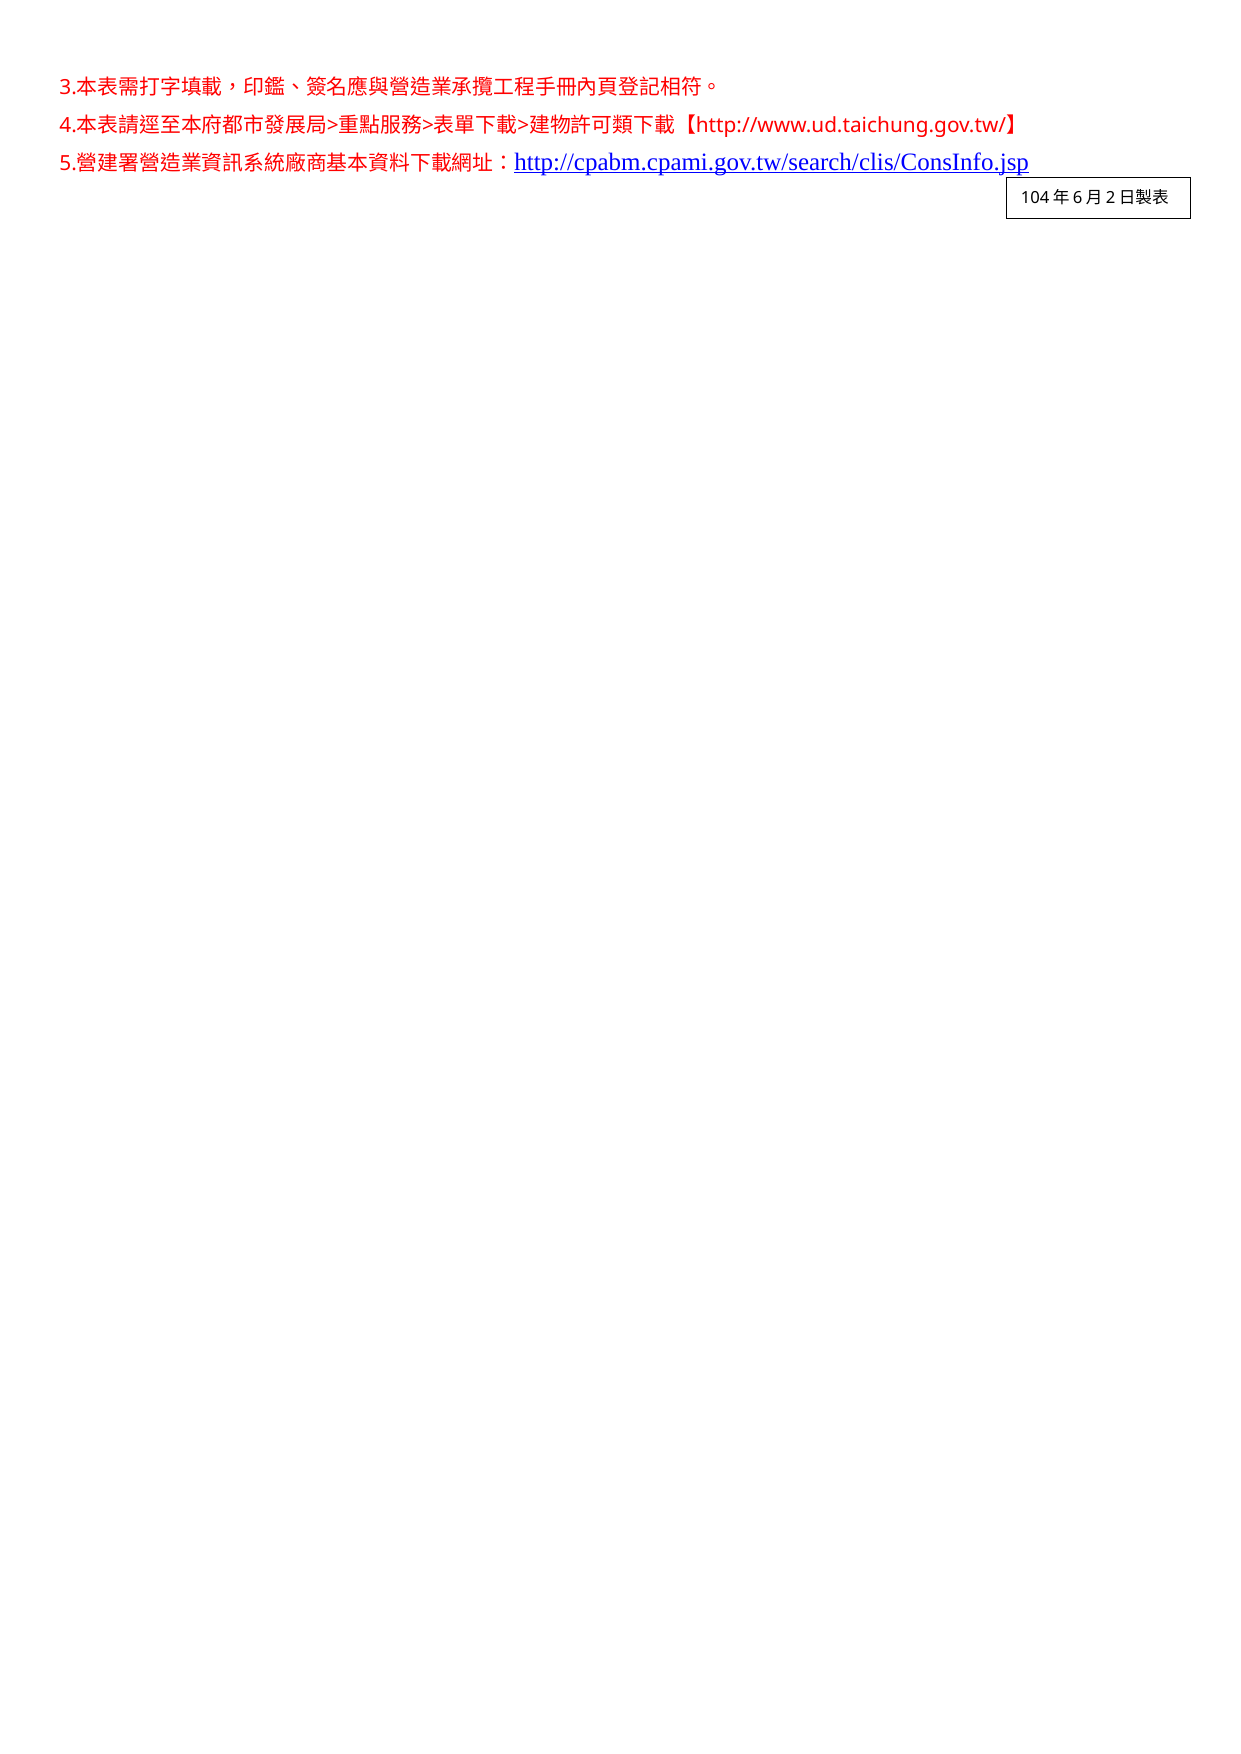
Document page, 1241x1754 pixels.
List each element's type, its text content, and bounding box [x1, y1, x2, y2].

text 104年6月2日製表 [1021, 184, 1175, 209]
text 3.本表需打字填載，印鑑、簽名應與營造業承攬工程手冊內頁登記相符。 [59, 60, 1181, 98]
text 4.本表請逕至本府都市發展局>重點服務>表單下載>建物許可類下載【http://www.ud.taichung.gov.tw/】 [59, 98, 1181, 136]
text 5.營建署營造業資訊系統廠商基本資料下載網址：http://cpabm.cpami.gov.tw/search/clis/ConsInfo.jsp [59, 136, 1181, 174]
